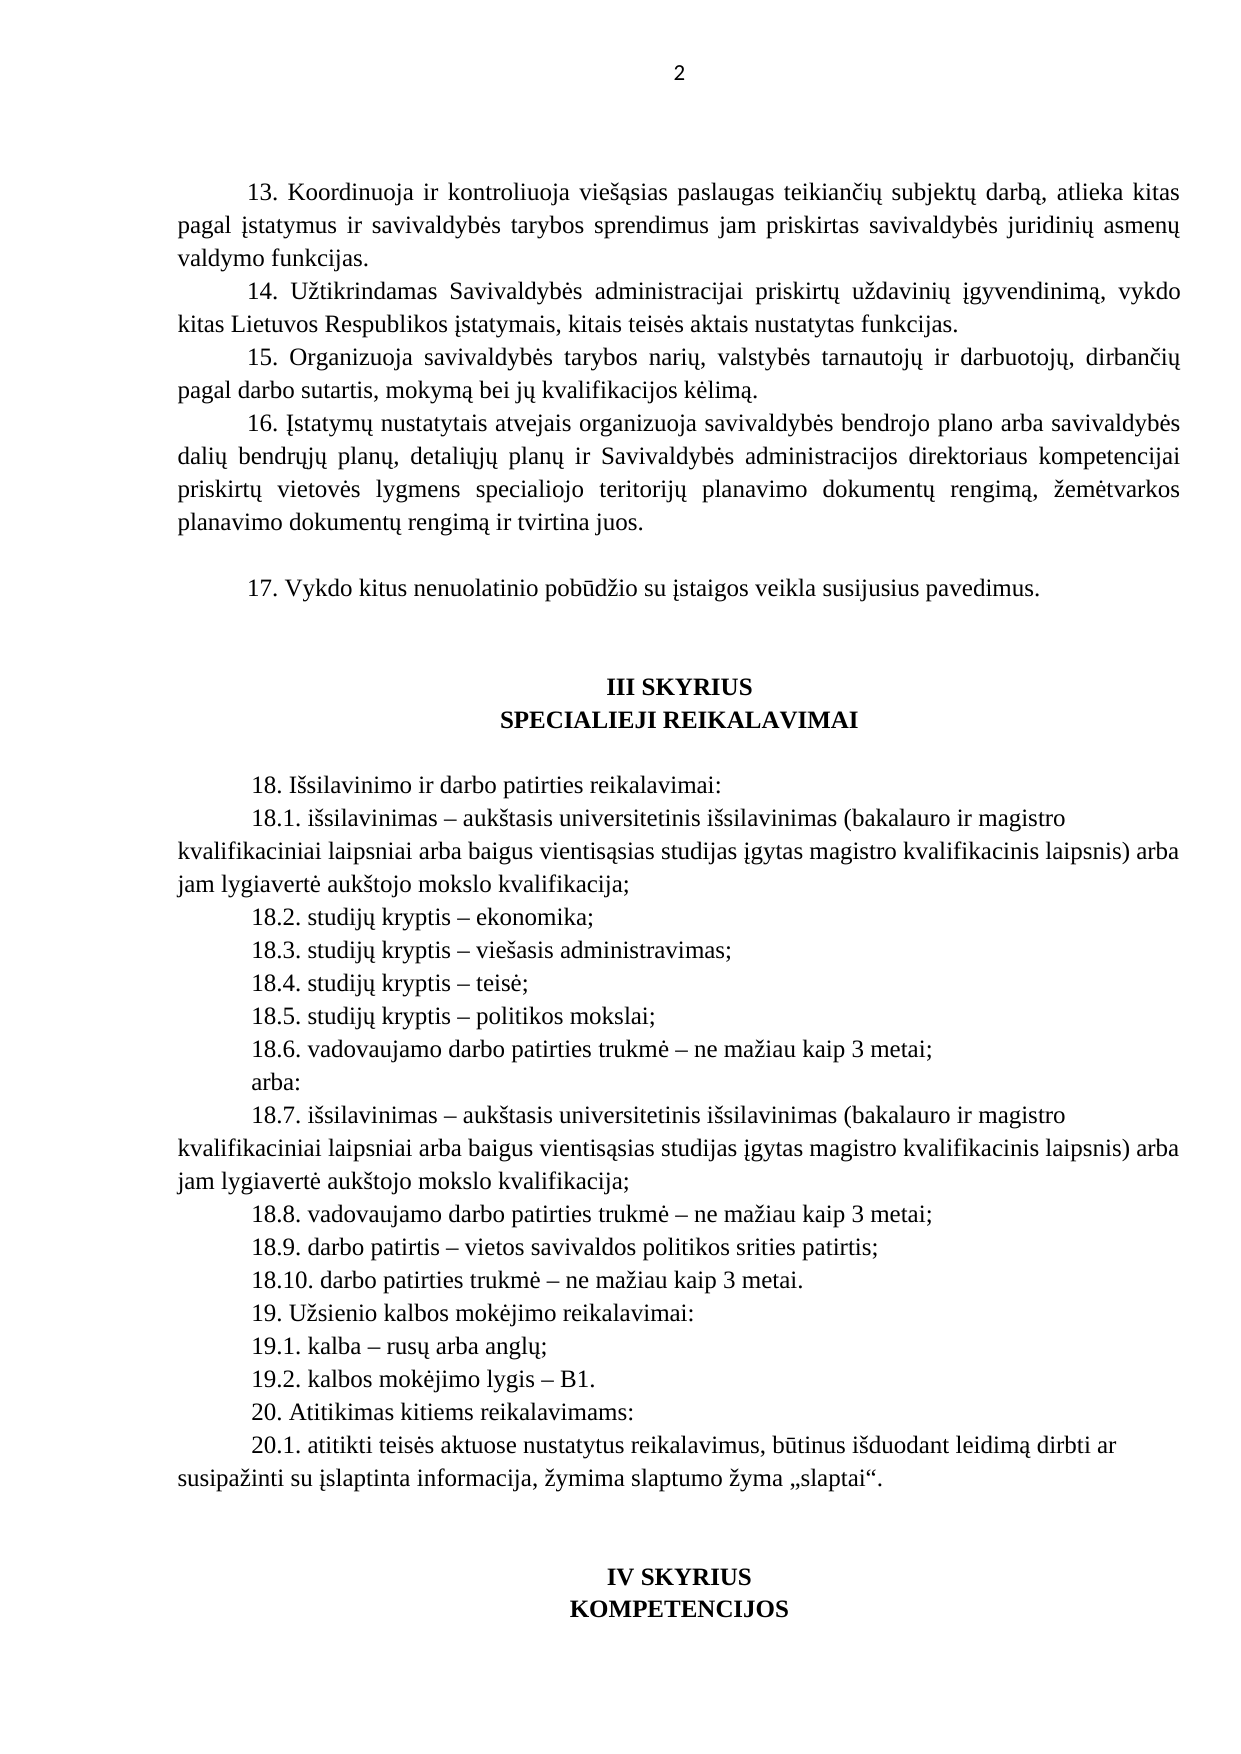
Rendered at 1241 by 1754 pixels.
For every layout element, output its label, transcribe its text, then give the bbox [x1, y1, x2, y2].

text 18.6. vadovaujamo darbo patirties trukmė – ne mažiau kaip 3 metai; [177, 1034, 1181, 1063]
text 18.5. studijų kryptis – politikos mokslai; [177, 1001, 1181, 1030]
text III SKYRIUS [177, 672, 1181, 700]
text IV SKYRIUS [177, 1562, 1181, 1590]
text SPECIALIEJI REIKALAVIMAI [177, 705, 1181, 733]
text 16. Įstatymų nustatytais atvejais organizuoja savivaldybės bendrojo plano arba savivaldybės dalių bendrųjų planų, detaliųjų planų ir Savivaldybės administracijos direktoriaus kompetencijai priskirtų vietovės lygmens specialiojo teritorijų planavimo dokumentų rengimą, žemėtvarkos planavimo dokumentų rengimą ir tvirtina juos. [177, 408, 1181, 536]
text 13. Koordinuoja ir kontroliuoja viešąsias paslaugas teikiančių subjektų darbą, atlieka kitas pagal įstatymus ir savivaldybės tarybos sprendimus jam priskirtas savivaldybės juridinių asmenų valdymo funkcijas. [177, 177, 1181, 272]
text 18.2. studijų kryptis – ekonomika; [177, 902, 1181, 931]
text 18. Išsilavinimo ir darbo patirties reikalavimai:0 [177, 770, 1181, 799]
text 18.4. studijų kryptis – teisė; [177, 968, 1181, 997]
text 19.2. kalbos mokėjimo lygis – B1. [177, 1364, 1181, 1393]
text 14. Užtikrindamas Savivaldybės administracijai priskirtų uždavinių įgyvendinimą, vykdo kitas Lietuvos Respublikos įstatymais, kitais teisės aktais nustatytas funkcijas. [177, 276, 1181, 338]
text arba: [177, 1067, 1181, 1096]
text 18.1. išsilavinimas – aukštasis universitetinis išsilavinimas (bakalauro ir magistro kvalifikaciniai laipsniai arba baigus vientisąsias studijas įgytas magistro kvalifikacinis laipsnis) arba jam lygiavertė aukštojo mokslo kvalifikacija; [177, 803, 1181, 898]
text 15. Organizuoja savivaldybės tarybos narių, valstybės tarnautojų ir darbuotojų, dirbančių pagal darbo sutartis, mokymą bei jų kvalifikacijos kėlimą. [177, 342, 1181, 404]
text 18.8. vadovaujamo darbo patirties trukmė – ne mažiau kaip 3 metai; [177, 1199, 1181, 1228]
text 17. Vykdo kitus nenuolatinio pobūdžio su įstaigos veikla susijusius pavedimus. [177, 573, 1181, 602]
text 18.7. išsilavinimas – aukštasis universitetinis išsilavinimas (bakalauro ir magistro kvalifikaciniai laipsniai arba baigus vientisąsias studijas įgytas magistro kvalifikacinis laipsnis) arba jam lygiavertė aukštojo mokslo kvalifikacija; [177, 1100, 1181, 1195]
text 18.10. darbo patirties trukmė – ne mažiau kaip 3 metai. [177, 1265, 1181, 1294]
text KOMPETENCIJOS [177, 1594, 1181, 1623]
text 18.3. studijų kryptis – viešasis administravimas; [177, 935, 1181, 964]
text 20. Atitikimas kitiems reikalavimams:0 [177, 1397, 1181, 1426]
text 18.9. darbo patirtis – vietos savivaldos politikos srities patirtis; [177, 1232, 1181, 1261]
text 20.1. atitikti teisės aktuose nustatytus reikalavimus, būtinus išduodant leidimą dirbti ar susipažinti su įslaptinta informacija, žymima slaptumo žyma „slaptai“. [177, 1430, 1181, 1492]
text 19. Užsienio kalbos mokėjimo reikalavimai:0 [177, 1298, 1181, 1327]
text 19.1. kalba – rusų arba anglų; [177, 1331, 1181, 1360]
